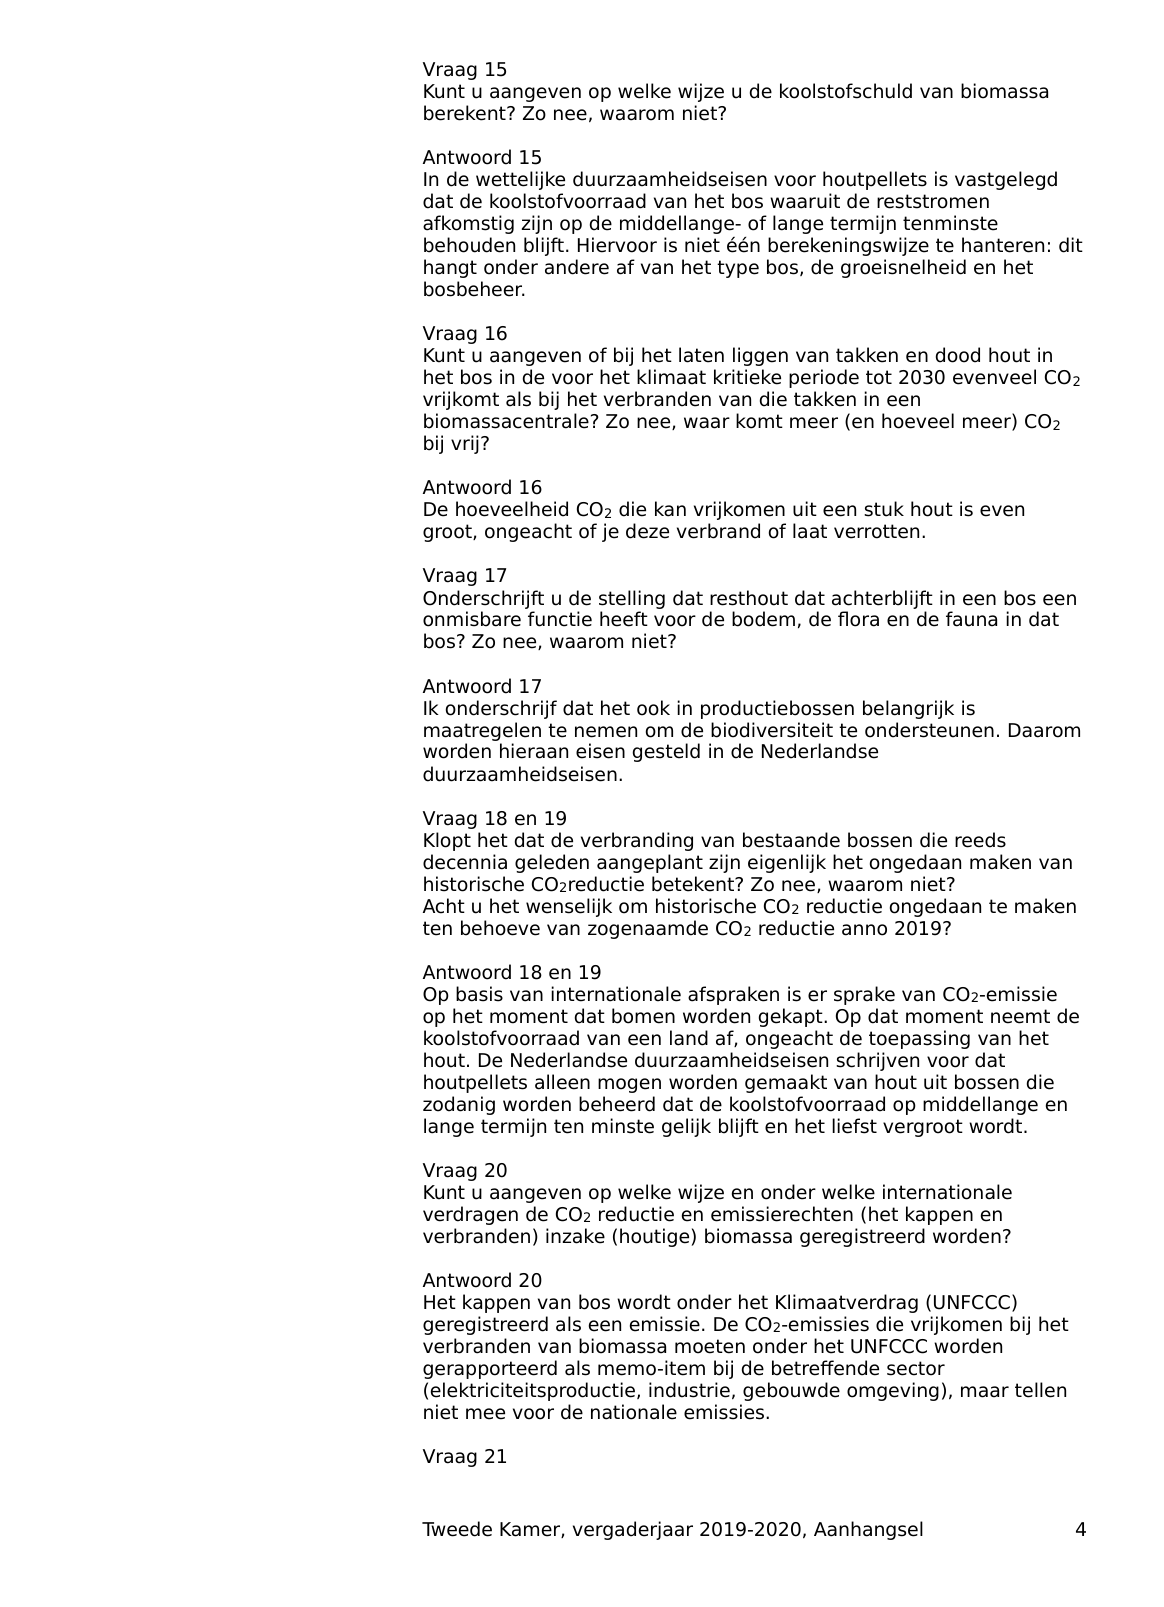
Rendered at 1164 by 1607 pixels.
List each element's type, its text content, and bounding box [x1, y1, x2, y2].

text Klopt het dat de verbranding van bestaande bossen die reeds decennia geleden aangeplant zijn eigenlijk het ongedaan maken van historische CO2­reductie betekent? Zo nee, waarom niet? [422, 829, 1087, 896]
text Kunt u aangeven of bij het laten liggen van takken en dood hout in het bos in de voor het klimaat kritieke periode tot 2030 evenveel CO2 vrijkomt als bij het verbranden van die takken in een biomassacentrale? Zo nee, waar komt meer (en hoeveel meer) CO2 bij vrij? [422, 345, 1087, 455]
text Ik onderschrijf dat het ook in productiebossen belangrijk is maatregelen te nemen om de biodiversiteit te ondersteunen. Daarom worden hieraan eisen gesteld in de Nederlandse duurzaamheidseisen. [422, 697, 1087, 785]
text Acht u het wenselijk om historische CO2 reductie ongedaan te maken ten behoeve van zogenaamde CO2 reductie anno 2019? [422, 896, 1087, 939]
text Het kappen van bos wordt onder het Klimaatverdrag (UNFCCC) geregistreerd als een emissie. De CO2-emissies die vrijkomen bij het verbranden van biomassa moeten onder het UNFCCC worden gerapporteerd als memo-item bij de betreffende sector (elektriciteitsproductie, industrie, gebouwde omgeving), maar tellen niet mee voor de nationale emissies. [422, 1292, 1087, 1424]
text Vraag 17 [422, 565, 1087, 587]
text Vraag 18 en 19 [422, 808, 1087, 829]
text Kunt u aangeven op welke wijze u de koolstofschuld van biomassa berekent? Zo nee, waarom niet? [422, 81, 1087, 125]
text Antwoord 18 en 19 [422, 962, 1087, 984]
text Vraag 21 [422, 1446, 1087, 1468]
text Onderschrijft u de stelling dat resthout dat achterblijft in een bos een onmisbare functie heeft voor de bodem, de flora en de fauna in dat bos? Zo nee, waarom niet? [422, 587, 1087, 653]
text Vraag 20 [422, 1160, 1087, 1182]
text De hoeveelheid CO2 die kan vrijkomen uit een stuk hout is even groot, ongeacht of je deze verbrand of laat verrotten. [422, 499, 1087, 543]
text Antwoord 15 [422, 147, 1087, 169]
text Antwoord 17 [422, 676, 1087, 697]
text In de wettelijke duurzaamheidseisen voor houtpellets is vastgelegd dat de koolstofvoorraad van het bos waaruit de reststromen afkomstig zijn op de middellange- of lange termijn tenminste behouden blijft. Hiervoor is niet één berekeningswijze te hanteren: dit hangt onder andere af van het type bos, de groeisnelheid en het bosbeheer. [422, 169, 1087, 301]
text Op basis van internationale afspraken is er sprake van CO2-emissie op het moment dat bomen worden gekapt. Op dat moment neemt de koolstofvoorraad van een land af, ongeacht de toepassing van het hout. De Nederlandse duurzaamheidseisen schrijven voor dat houtpellets alleen mogen worden gemaakt van hout uit bossen die zodanig worden beheerd dat de koolstofvoorraad op middellange en lange termijn ten minste gelijk blijft en het liefst vergroot wordt. [422, 984, 1087, 1137]
text Antwoord 16 [422, 477, 1087, 499]
text Antwoord 20 [422, 1270, 1087, 1292]
text Kunt u aangeven op welke wijze en onder welke internationale verdragen de CO2 reductie en emissierechten (het kappen en verbranden) inzake (houtige) biomassa geregistreerd worden? [422, 1182, 1087, 1248]
text Vraag 15 [422, 59, 1087, 81]
text Vraag 16 [422, 323, 1087, 345]
